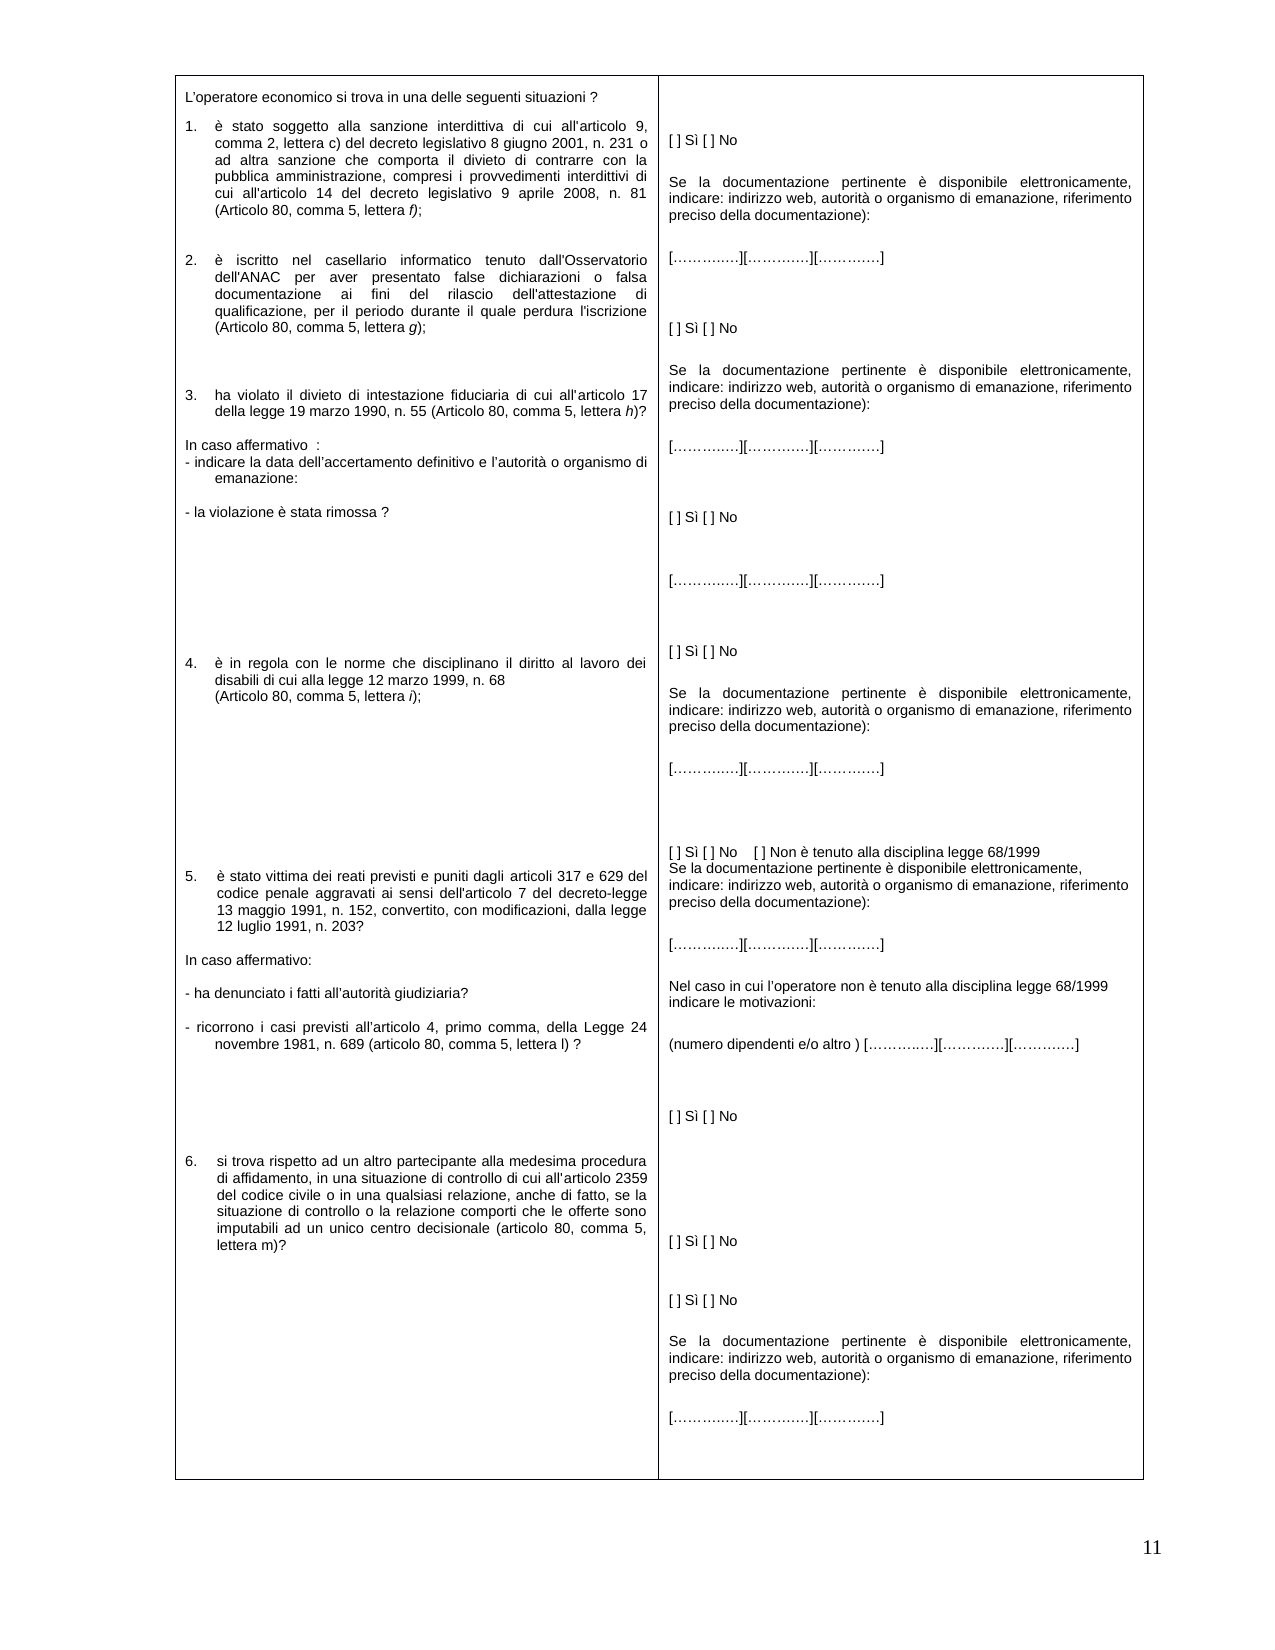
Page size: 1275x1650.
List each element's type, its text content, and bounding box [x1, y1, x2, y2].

table_cell [ ] Sì [ ] No Se la documentazione pertinente è disponibile elettronicamente, indicare: indirizzo web, autorità o organismo di emanazione, riferimento preciso della documentazione): [………..…][……….…][……….…] [ ] Sì [ ] No Se la documentazione pertinente è disponibile elettronicamente, indicare: indirizzo web, autorità o organismo di emanazione, riferimento preciso della documentazione): [………..…][……….…][……….…] [ ] Sì [ ] No [………..…][……….…][……….…] [ ] Sì [ ] No Se la documentazione pertinente è disponibile elettronicamente, indicare: indirizzo web, autorità o organismo di emanazione, riferimento preciso della documentazione): [………..…][……….…][……….…] [ ] Sì [ ] No [ ] Non è tenuto alla disciplina legge 68/1999 Se la documentazione pertinente è disponibile elettronicamente, indicare: indirizzo web, autorità o organismo di emanazione, riferimento preciso della documentazione): [………..…][……….…][……….…] Nel caso in cui l’operatore non è tenuto alla disciplina legge 68/1999 indicare le motivazioni: (numero dipendenti e/o altro ) [………..…][……….…][……….…] [ ] Sì [ ] No [ ] Sì [ ] No [ ] Sì [ ] No Se la documentazione pertinente è disponibile elettronicamente, indicare: indirizzo web, autorità o organismo di emanazione, riferimento preciso della documentazione): [………..…][……….…][……….…] [659, 76, 1143, 1479]
table_cell L’operatore economico si trova in una delle seguenti situazioni ? è stato soggetto alla sanzione interdittiva di cui all'articolo 9, comma 2, lettera c) del decreto legislativo 8 giugno 2001, n. 231 o ad altra sanzione che comporta il divieto di contrarre con la pubblica amministrazione, compresi i provvedimenti interdittivi di cui all'articolo 14 del decreto legislativo 9 aprile 2008, n. 81 (Articolo 80, comma 5, lettera f); è iscritto nel casellario informatico tenuto dall'Osservatorio dell'ANAC per aver presentato false dichiarazioni o falsa documentazione ai fini del rilascio dell'attestazione di qualificazione, per il periodo durante il quale perdura l'iscrizione (Articolo 80, comma 5, lettera g); ha violato il divieto di intestazione fiduciaria di cui all'articolo 17 della legge 19 marzo 1990, n. 55 (Articolo 80, comma 5, lettera h)? In caso affermativo : - indicare la data dell’accertamento definitivo e l’autorità o organismo di emanazione: - la violazione è stata rimossa ? è in regola con le norme che disciplinano il diritto al lavoro dei disabili di cui alla legge 12 marzo 1999, n. 68 (Articolo 80, comma 5, lettera i); è stato vittima dei reati previsti e puniti dagli articoli 317 e 629 del codice penale aggravati ai sensi dell'articolo 7 del decreto-legge 13 maggio 1991, n. 152, convertito, con modificazioni, dalla legge 12 luglio 1991, n. 203? In caso affermativo: - ha denunciato i fatti all’autorità giudiziaria? - ricorrono i casi previsti all’articolo 4, primo comma, della Legge 24 novembre 1981, n. 689 (articolo 80, comma 5, lettera l) ? si trova rispetto ad un altro partecipante alla medesima procedura di affidamento, in una situazione di controllo di cui all'articolo 2359 del codice civile o in una qualsiasi relazione, anche di fatto, se la situazione di controllo o la relazione comporti che le offerte sono imputabili ad un unico centro decisionale (articolo 80, comma 5, lettera m)? [176, 76, 658, 1479]
